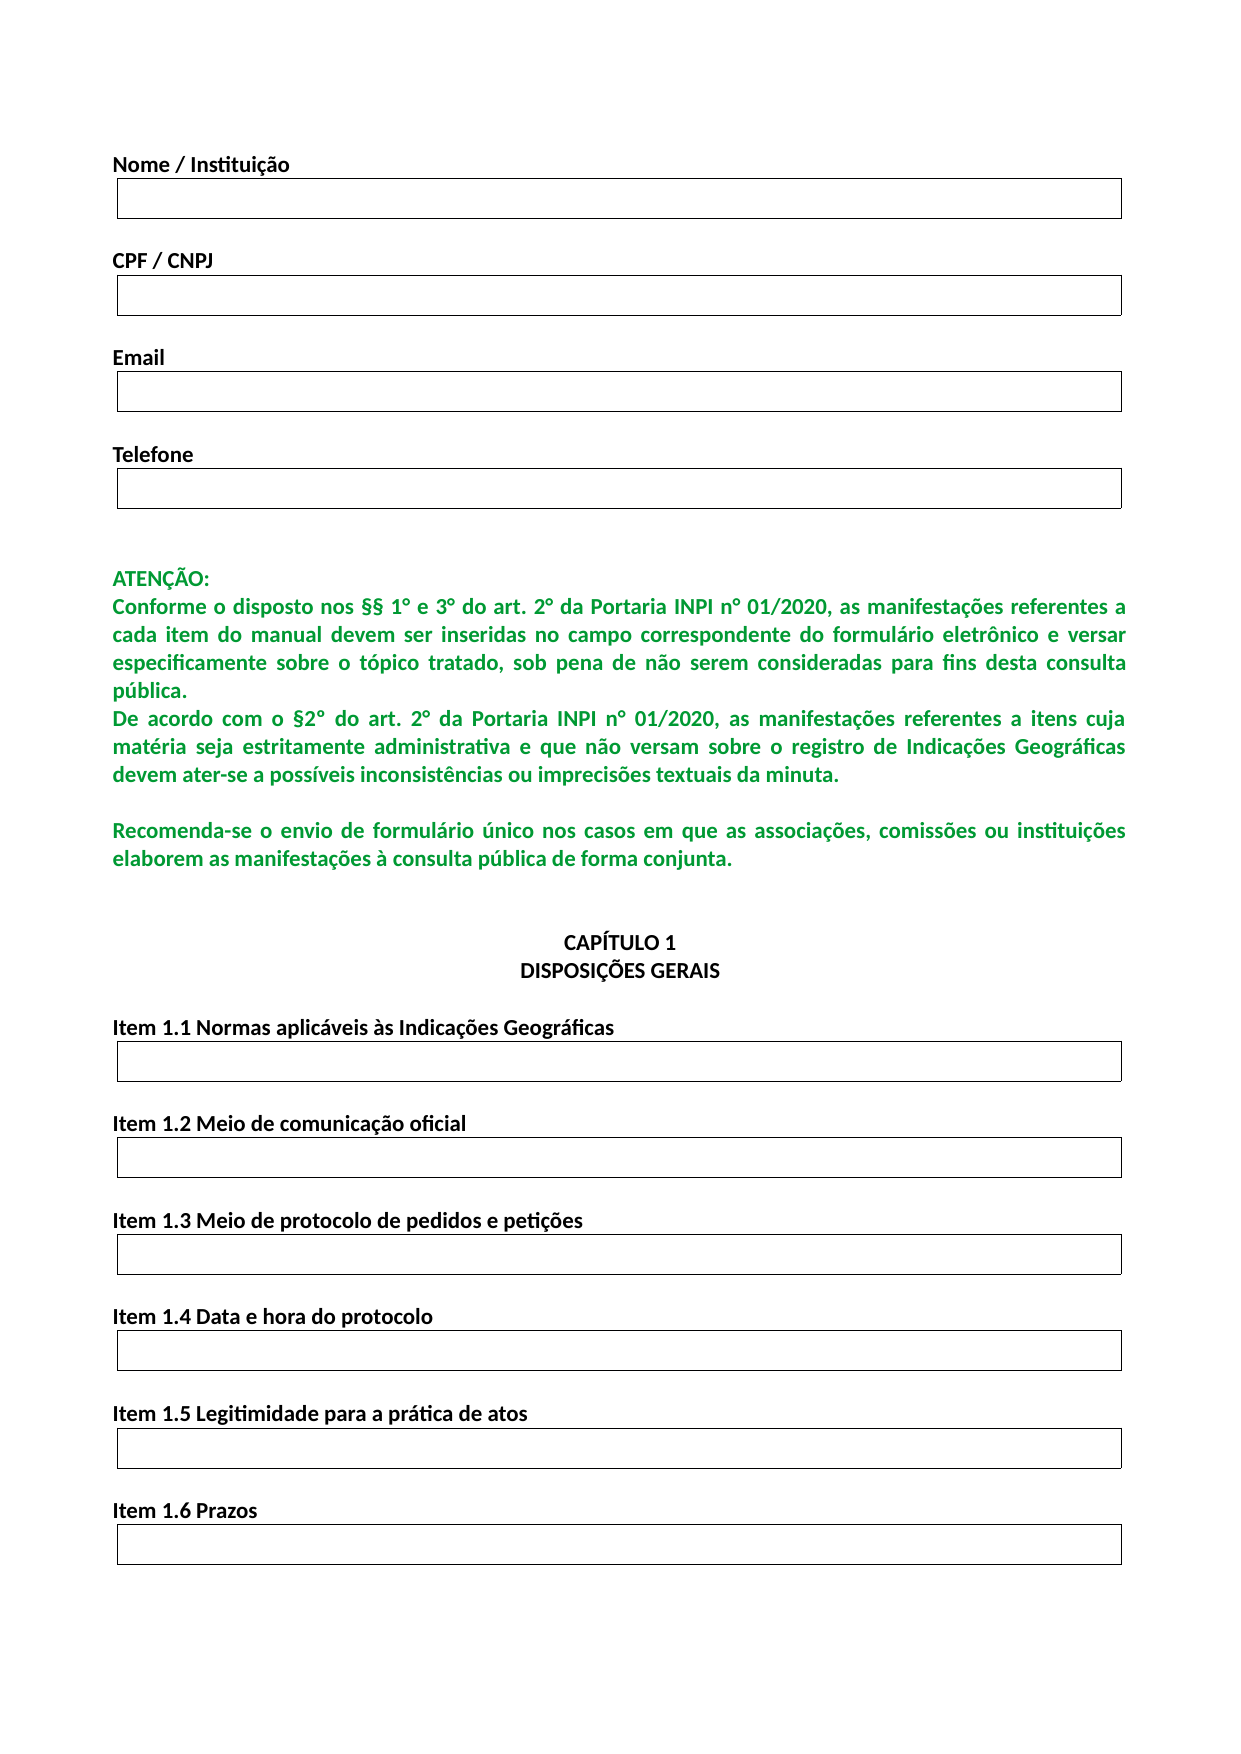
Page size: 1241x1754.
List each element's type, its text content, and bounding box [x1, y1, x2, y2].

text Conforme o disposto nos §§ 1° e 3° do art. 2° da Portaria INPI n° 01/2020, as manifestações referentes a cada item do manual devem ser inseridas no campo correspondente do formulário eletrônico e versar especificamente sobre o tópico tratado, sob pena de não serem consideradas para fins desta consulta pública. [112, 592, 1128, 704]
text Email [112, 343, 1128, 371]
text Item 1.2 Meio de comunicação oficial [112, 1109, 1128, 1137]
text CPF / CNPJ [112, 247, 1128, 274]
text De acordo com o §2º do art. 2° da Portaria INPI n° 01/2020, as manifestações referentes a itens cuja matéria seja estritamente administrativa e que não versam sobre o registro de Indicações Geográficas devem ater-se a possíveis inconsistências ou imprecisões textuais da minuta. [112, 704, 1128, 788]
text Item 1.4 Data e hora do protocolo [112, 1302, 1128, 1330]
text Item 1.1 Normas aplicáveis às Indicações Geográficas [112, 1013, 1128, 1041]
text CAPÍTULO 1 [112, 928, 1128, 957]
table_header [118, 1138, 1121, 1177]
table_header [118, 276, 1121, 314]
text Item 1.3 Meio de protocolo de pedidos e petições [112, 1206, 1128, 1234]
table_header [118, 1235, 1121, 1274]
text Nome / Instituição [112, 150, 1128, 178]
table_header [118, 372, 1121, 411]
table_header [118, 1042, 1121, 1081]
text Telefone [112, 440, 1128, 468]
table_header [118, 1429, 1121, 1468]
text ATENÇÃO: [112, 564, 1128, 592]
text Recomenda-se o envio de formulário único nos casos em que as associações, comissões ou instituições elaborem as manifestações à consulta pública de forma conjunta. [112, 816, 1128, 872]
table_header [118, 179, 1121, 218]
text DISPOSIÇÕES GERAIS [112, 957, 1128, 984]
text Item 1.6 Prazos [112, 1496, 1128, 1524]
text Item 1.5 Legitimidade para a prática de atos [112, 1399, 1128, 1428]
table_header [118, 1525, 1121, 1564]
table_header [118, 469, 1121, 508]
table_header [118, 1331, 1121, 1370]
